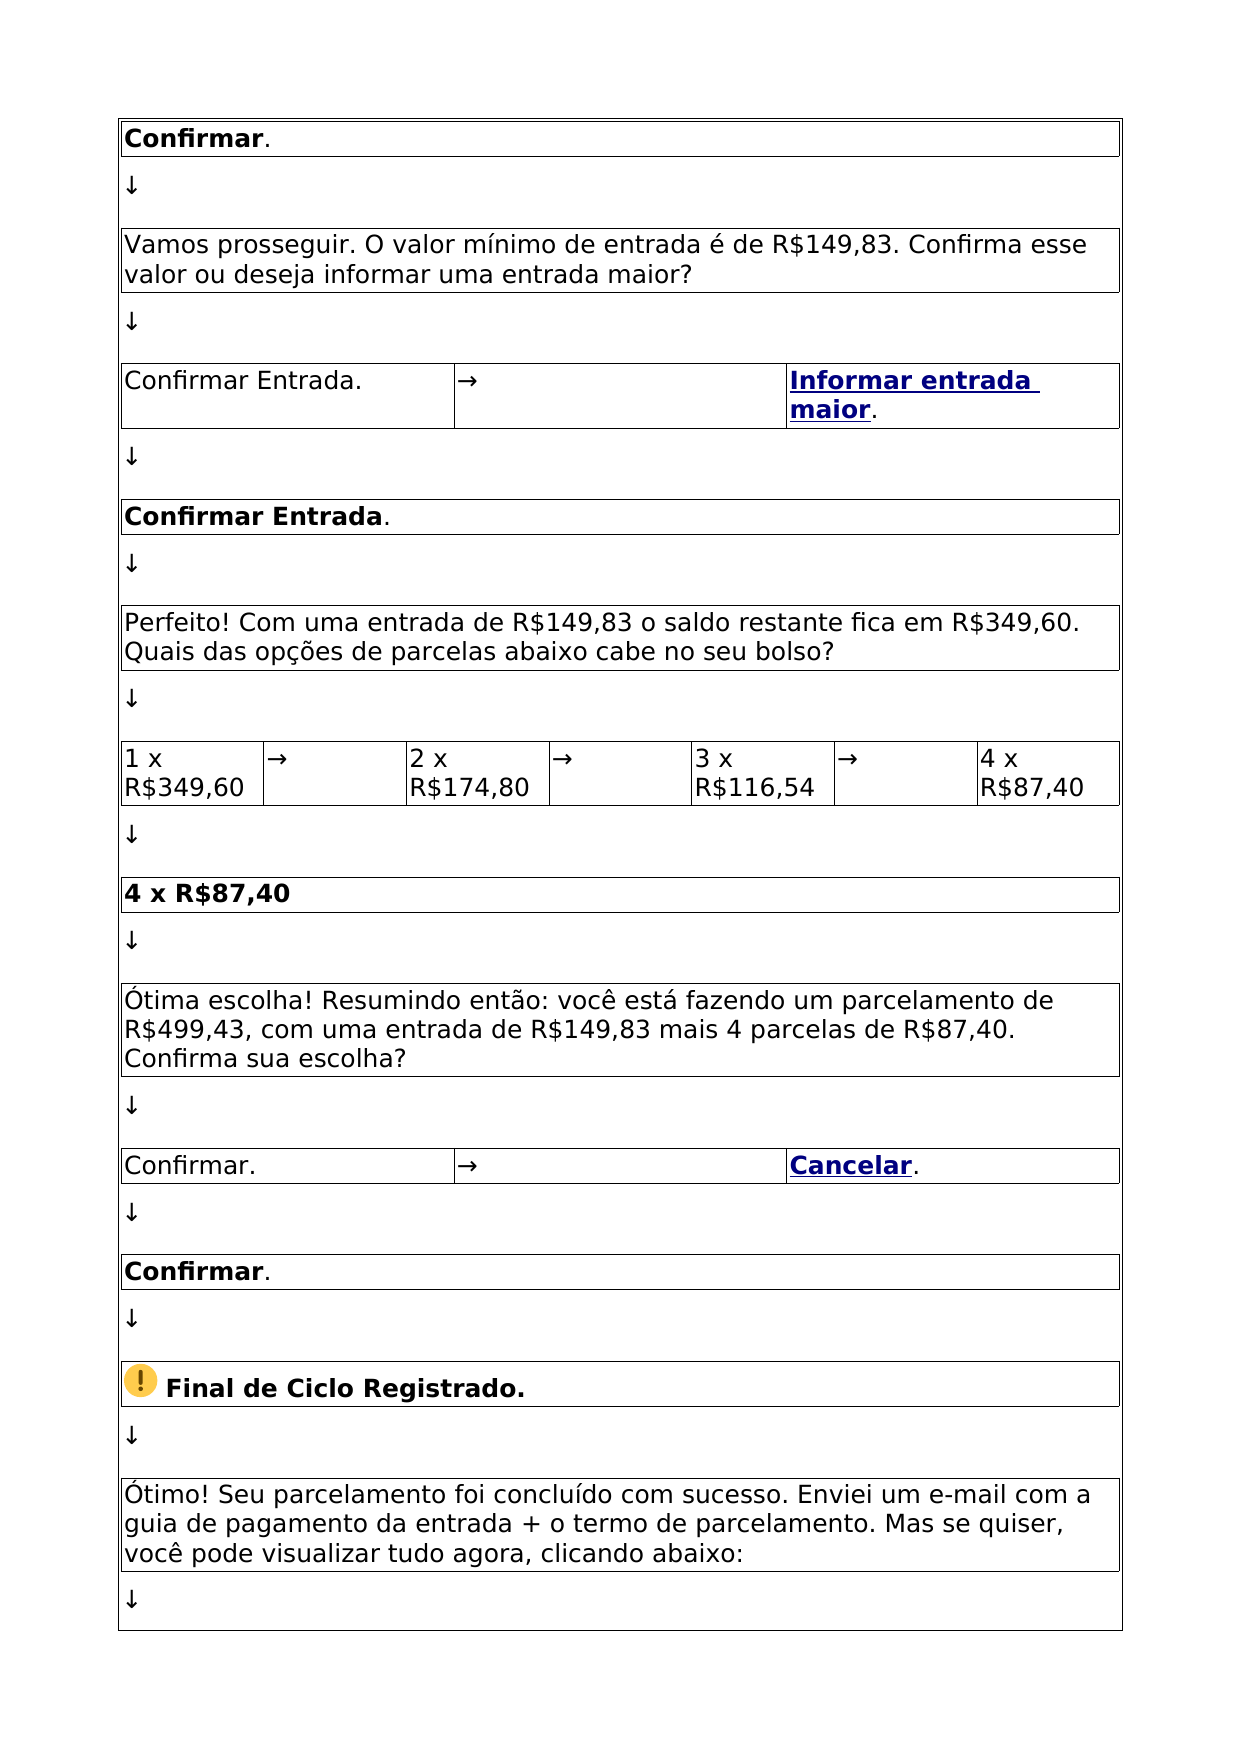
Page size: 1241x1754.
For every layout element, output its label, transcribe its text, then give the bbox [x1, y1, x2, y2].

table_header → [455, 364, 786, 427]
table_header ↓ ↓ ↓ ↓ ↓ ↓ ↓ ↓ ↓ ↓ ↓ ↓ [119, 119, 1122, 1630]
table_header Confirmar Entrada. [122, 364, 454, 427]
table_header Vamos prosseguir. O valor mínimo de entrada é de R$149,83. Confirma esse valor ou deseja informar uma entrada maior? [122, 229, 1119, 292]
table_header Ótima escolha! Resumindo então: você está fazendo um parcelamento de R$499,43, com uma entrada de R$149,83 mais 4 parcelas de R$87,40. Confirma sua escolha? [122, 984, 1119, 1076]
table_header Confirmar. [122, 1255, 1119, 1289]
table_header 4 x R$87,40 [122, 878, 1119, 912]
table_header → [835, 742, 977, 805]
table_header → [550, 742, 691, 805]
table_header 3 x R$116,54 [692, 742, 834, 805]
table_header Informar entrada maior. [787, 364, 1119, 427]
table_header 1 x R$349,60 [122, 742, 263, 805]
table_header Final de Ciclo Registrado. [122, 1362, 1119, 1406]
table_header Confirmar. [122, 1149, 454, 1183]
table_header → [264, 742, 406, 805]
table_header Perfeito! Com uma entrada de R$149,83 o saldo restante fica em R$349,60. Quais das opções de parcelas abaixo cabe no seu bolso? [122, 606, 1119, 669]
table_header Confirmar. [122, 122, 1119, 156]
table_header Cancelar. [787, 1149, 1119, 1183]
table_header Ótimo! Seu parcelamento foi concluído com sucesso. Enviei um e-mail com a guia de pagamento da entrada + o termo de parcelamento. Mas se quiser, você pode visualizar tudo agora, clicando abaixo: [122, 1479, 1119, 1571]
table_header 4 x R$87,40 [978, 742, 1119, 805]
table_header Confirmar Entrada. [122, 500, 1119, 534]
table_header → [455, 1149, 786, 1183]
table_header 2 x R$174,80 [407, 742, 549, 805]
